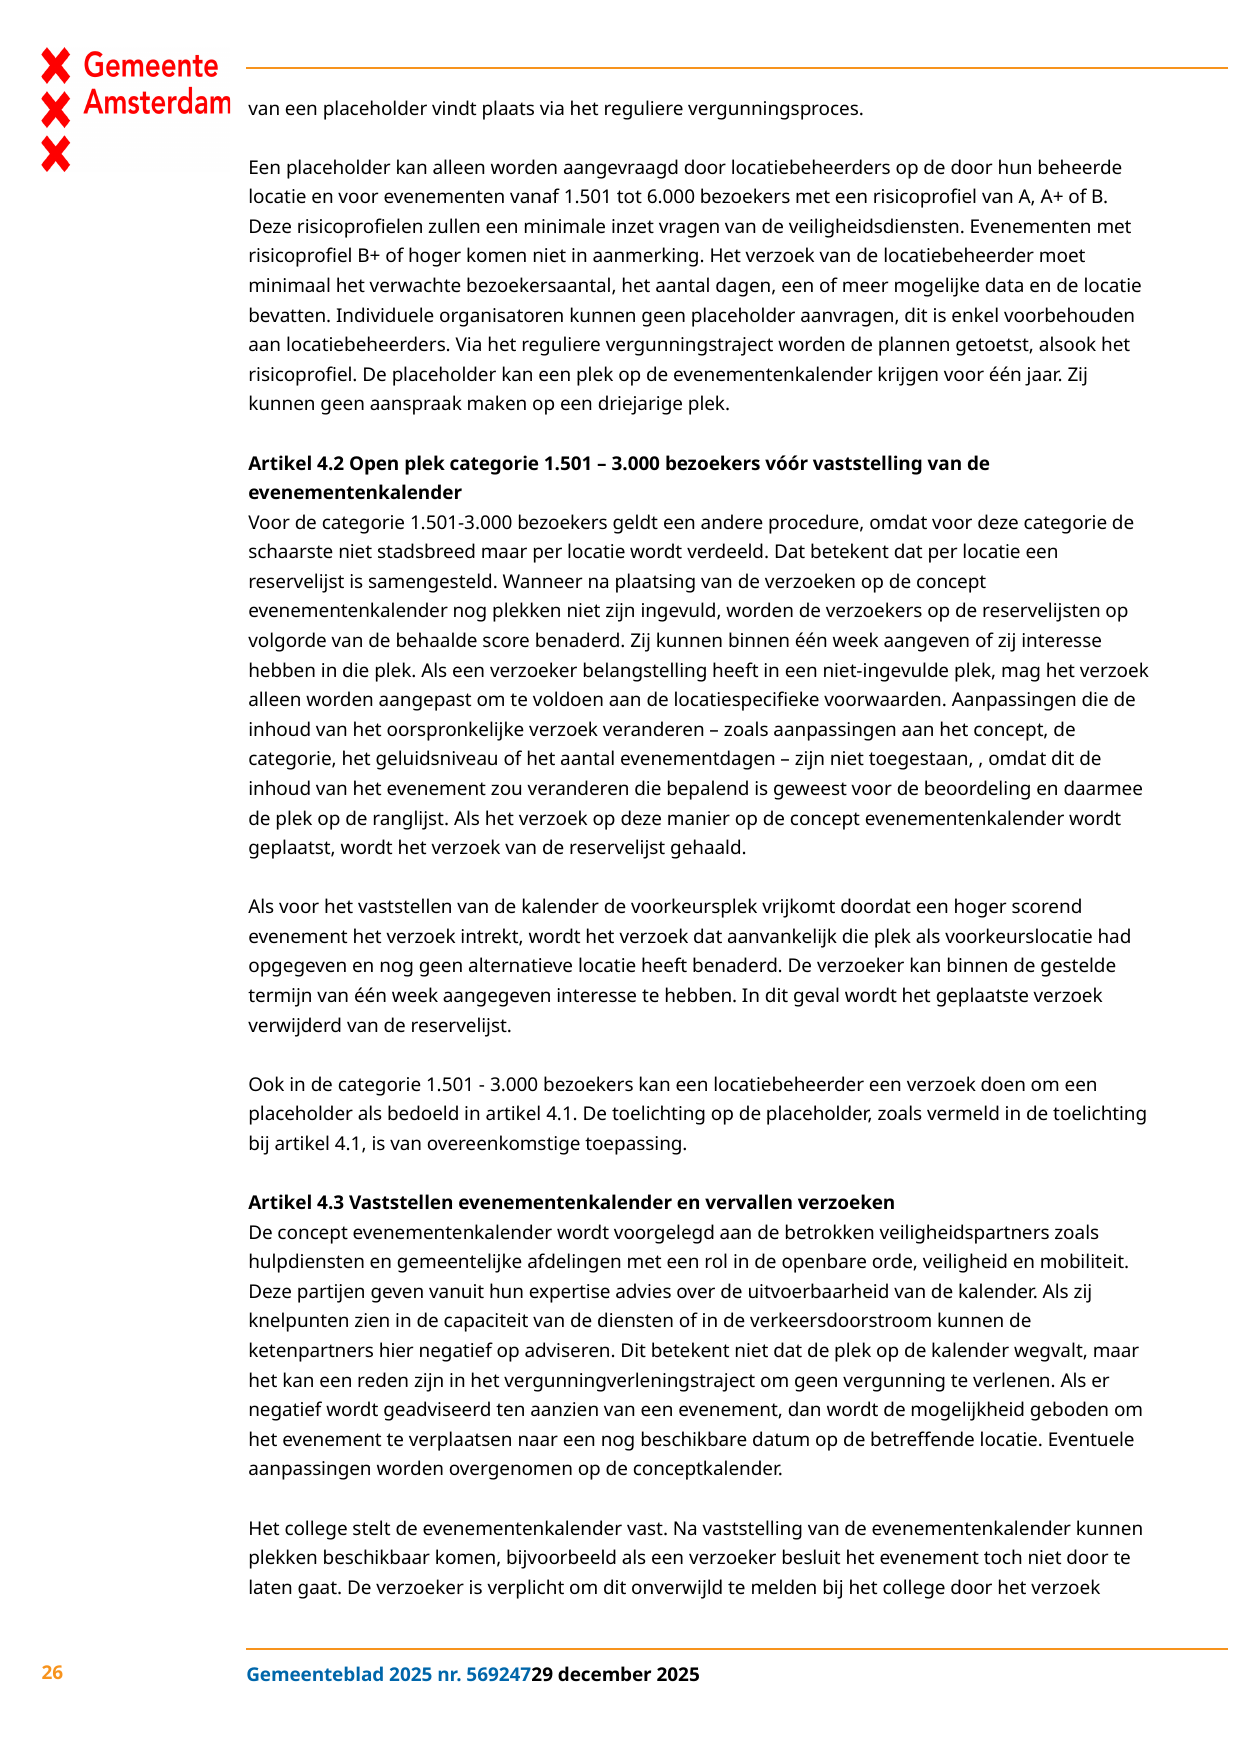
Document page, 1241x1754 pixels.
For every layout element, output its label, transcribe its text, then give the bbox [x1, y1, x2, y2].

picture [41, 47, 231, 172]
text Een placeholder kan alleen worden aangevraagd door locatiebeheerders op de door hun beheerde locatie en voor evenementen vanaf 1.501 tot 6.000 bezoekers met een risicoprofiel van A, A+ of B. Deze risicoprofielen zullen een minimale inzet vragen van de veiligheidsdiensten. Evenementen met risicoprofiel B+ of hoger komen niet in aanmerking. Het verzoek van de locatiebeheerder moet minimaal het verwachte bezoekersaantal, het aantal dagen, een of meer mogelijke data en de locatie bevatten. Individuele organisatoren kunnen geen placeholder aanvragen, dit is enkel voorbehouden aan locatiebeheerders. Via het reguliere vergunningstraject worden de plannen getoetst, alsook het risicoprofiel. De placeholder kan een plek op de evenementenkalender krijgen voor één jaar. Zij kunnen geen aanspraak maken op een driejarige plek. [248, 154, 1152, 416]
text van een placeholder vindt plaats via het reguliere vergunningsproces. [248, 95, 1152, 121]
text Artikel 4.2 Open plek categorie 1.501 – 3.000 bezoekers vóór vaststelling van de evenementenkalender [248, 450, 1152, 505]
text Het college stelt de evenementenkalender vast. Na vaststelling van de evenementenkalender kunnen plekken beschikbaar komen, bijvoorbeeld als een verzoeker besluit het evenement toch niet door te laten gaat. De verzoeker is verplicht om dit onverwijld te melden bij het college door het verzoek [248, 1515, 1152, 1600]
text Artikel 4.3 Vaststellen evenementenkalender en vervallen verzoeken [248, 1189, 1152, 1215]
text Ook in de categorie 1.501 - 3.000 bezoekers kan een locatiebeheerder een verzoek doen om een placeholder als bedoeld in artikel 4.1. De toelichting op de placeholder, zoals vermeld in de toelichting bij artikel 4.1, is van overeenkomstige toepassing. [248, 1071, 1152, 1156]
text De concept evenementenkalender wordt voorgelegd aan de betrokken veiligheidspartners zoals hulpdiensten en gemeentelijke afdelingen met een rol in de openbare orde, veiligheid en mobiliteit. Deze partijen geven vanuit hun expertise advies over de uitvoerbaarheid van de kalender. Als zij knelpunten zien in de capaciteit van de diensten of in de verkeersdoorstroom kunnen de ketenpartners hier negatief op adviseren. Dit betekent niet dat de plek op de kalender wegvalt, maar het kan een reden zijn in het vergunningverleningstraject om geen vergunning te verlenen. Als er negatief wordt geadviseerd ten aanzien van een evenement, dan wordt de mogelijkheid geboden om het evenement te verplaatsen naar een nog beschikbare datum op de betreffende locatie. Eventuele aanpassingen worden overgenomen op de conceptkalender. [248, 1219, 1152, 1481]
text Voor de categorie 1.501-3.000 bezoekers geldt een andere procedure, omdat voor deze categorie de schaarste niet stadsbreed maar per locatie wordt verdeeld. Dat betekent dat per locatie een reservelijst is samengesteld. Wanneer na plaatsing van de verzoeken op de concept evenementenkalender nog plekken niet zijn ingevuld, worden de verzoekers op de reservelijsten op volgorde van de behaalde score benaderd. Zij kunnen binnen één week aangeven of zij interesse hebben in die plek. Als een verzoeker belangstelling heeft in een niet-ingevulde plek, mag het verzoek alleen worden aangepast om te voldoen aan de locatiespecifieke voorwaarden. Aanpassingen die de inhoud van het oorspronkelijke verzoek veranderen – zoals aanpassingen aan het concept, de categorie, het geluidsniveau of het aantal evenementdagen – zijn niet toegestaan, , omdat dit de inhoud van het evenement zou veranderen die bepalend is geweest voor de beoordeling en daarmee de plek op de ranglijst. Als het verzoek op deze manier op de concept evenementenkalender wordt geplaatst, wordt het verzoek van de reservelijst gehaald. [248, 509, 1152, 860]
text Als voor het vaststellen van de kalender de voorkeursplek vrijkomt doordat een hoger scorend evenement het verzoek intrekt, wordt het verzoek dat aanvankelijk die plek als voorkeurslocatie had opgegeven en nog geen alternatieve locatie heeft benaderd. De verzoeker kan binnen de gestelde termijn van één week aangegeven interesse te hebben. In dit geval wordt het geplaatste verzoek verwijderd van de reservelijst. [248, 893, 1152, 1038]
